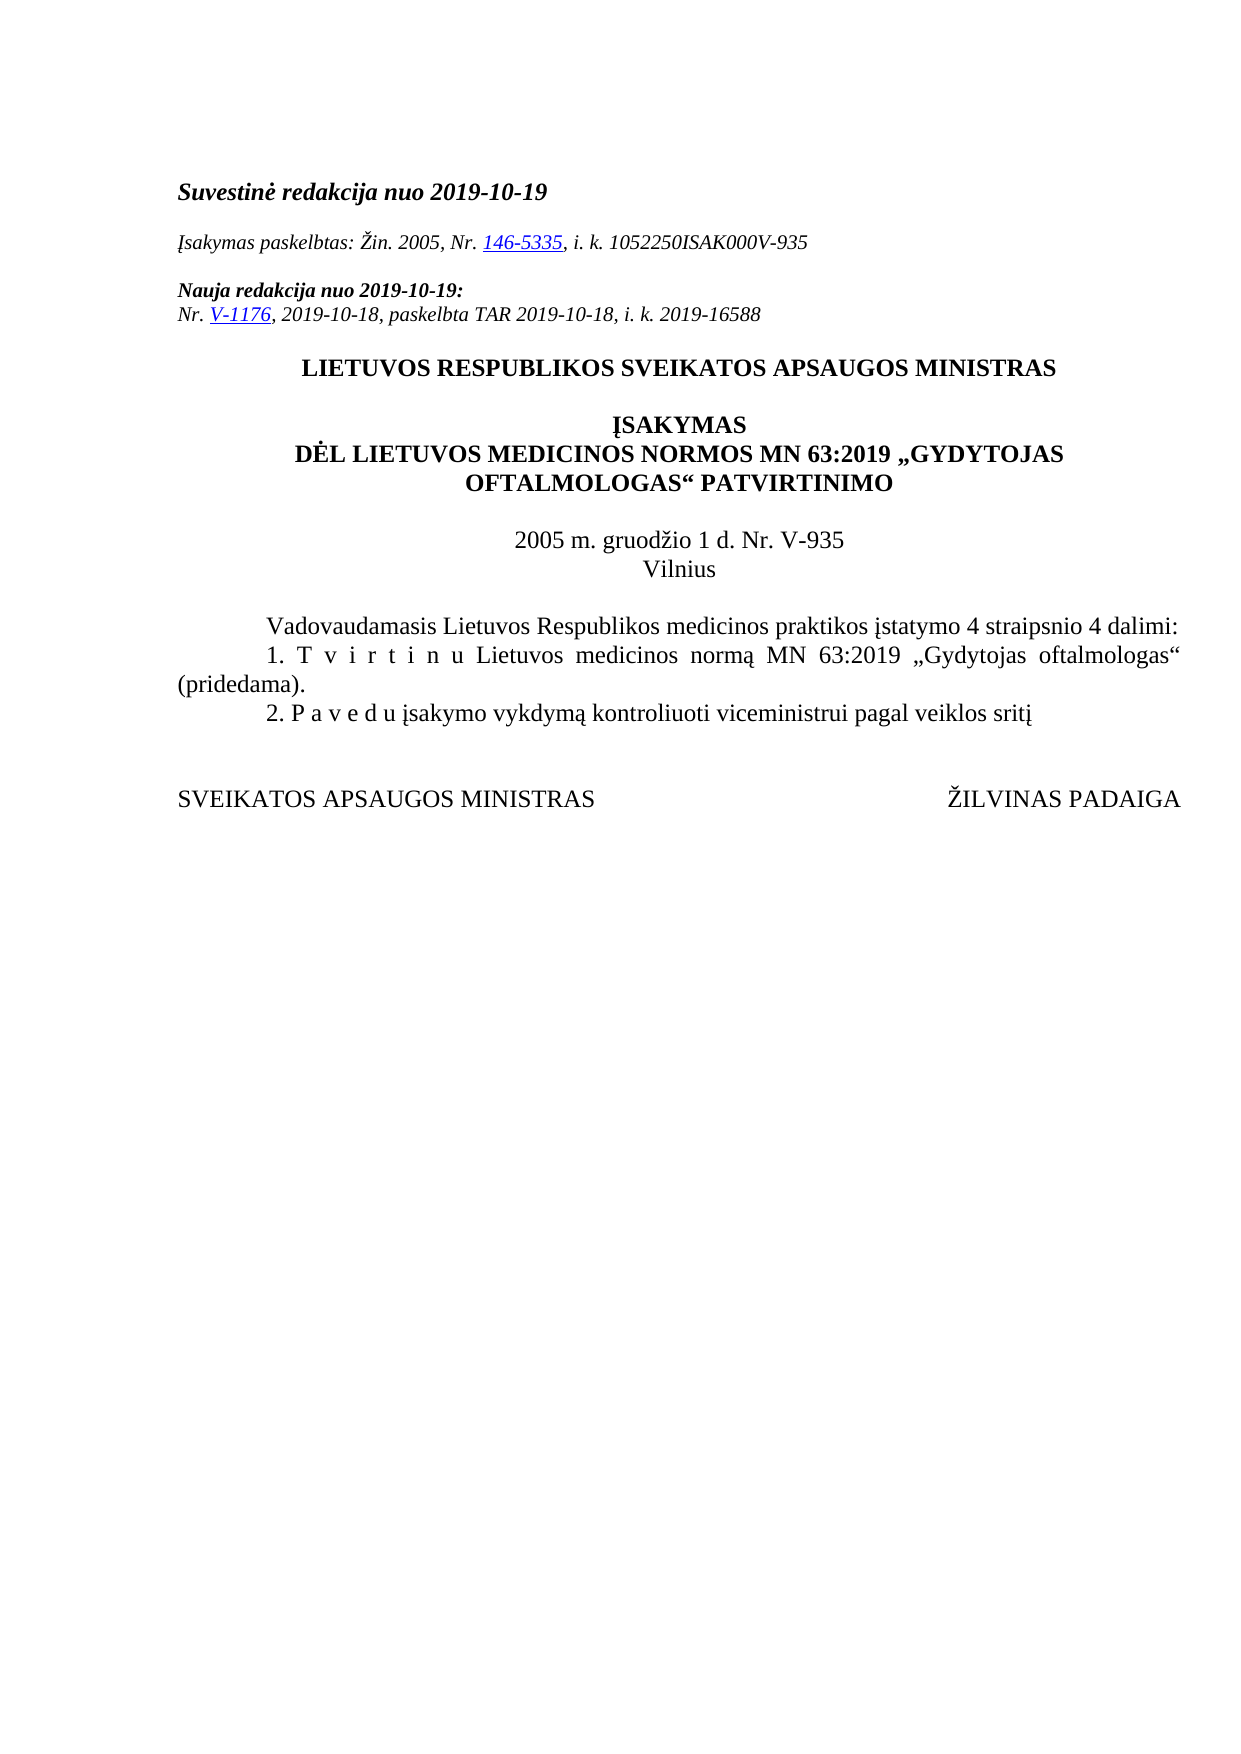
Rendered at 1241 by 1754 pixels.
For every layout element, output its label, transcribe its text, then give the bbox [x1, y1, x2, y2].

text Vadovaudamasis Lietuvos Respublikos medicinos praktikos įstatymo 4 straipsnio 4 dalimi: [177, 611, 1181, 640]
text 2005 m. gruodžio 1 d. Nr. V-935 [177, 525, 1181, 554]
text Suvestinė redakcija nuo 2019-10-19 [177, 177, 1181, 206]
text 2. P a v e d u įsakymo vykdymą kontroliuoti viceministrui pagal veiklos sritį [177, 698, 1181, 726]
text SVEIKATOS APSAUGOS MINISTRAS ŽILVINAS PADAIGA [177, 784, 1181, 813]
text 1. T v i r t i n u Lietuvos medicinos normą MN 63:2019 „Gydytojas oftalmologas“ (pridedama). [177, 640, 1181, 698]
text Vilnius [177, 554, 1181, 583]
text Nr. V-1176, 2019-10-18, paskelbta TAR 2019-10-18, i. k. 2019-16588 [177, 302, 1181, 326]
text LIETUVOS RESPUBLIKOS SVEIKATOS APSAUGOS MINISTRAS [177, 353, 1181, 381]
text Nauja redakcija nuo 2019-10-19: [177, 278, 1181, 302]
text ĮSAKYMAS [177, 410, 1181, 439]
text DĖL LIETUVOS MEDICINOS NORMOS MN 63:2019 „GYDYTOJAS OFTALMOLOGAS“ PATVIRTINIMO [177, 439, 1181, 496]
text Įsakymas paskelbtas: Žin. 2005, Nr. 146-5335, i. k. 1052250ISAK000V-935 [177, 230, 1181, 254]
